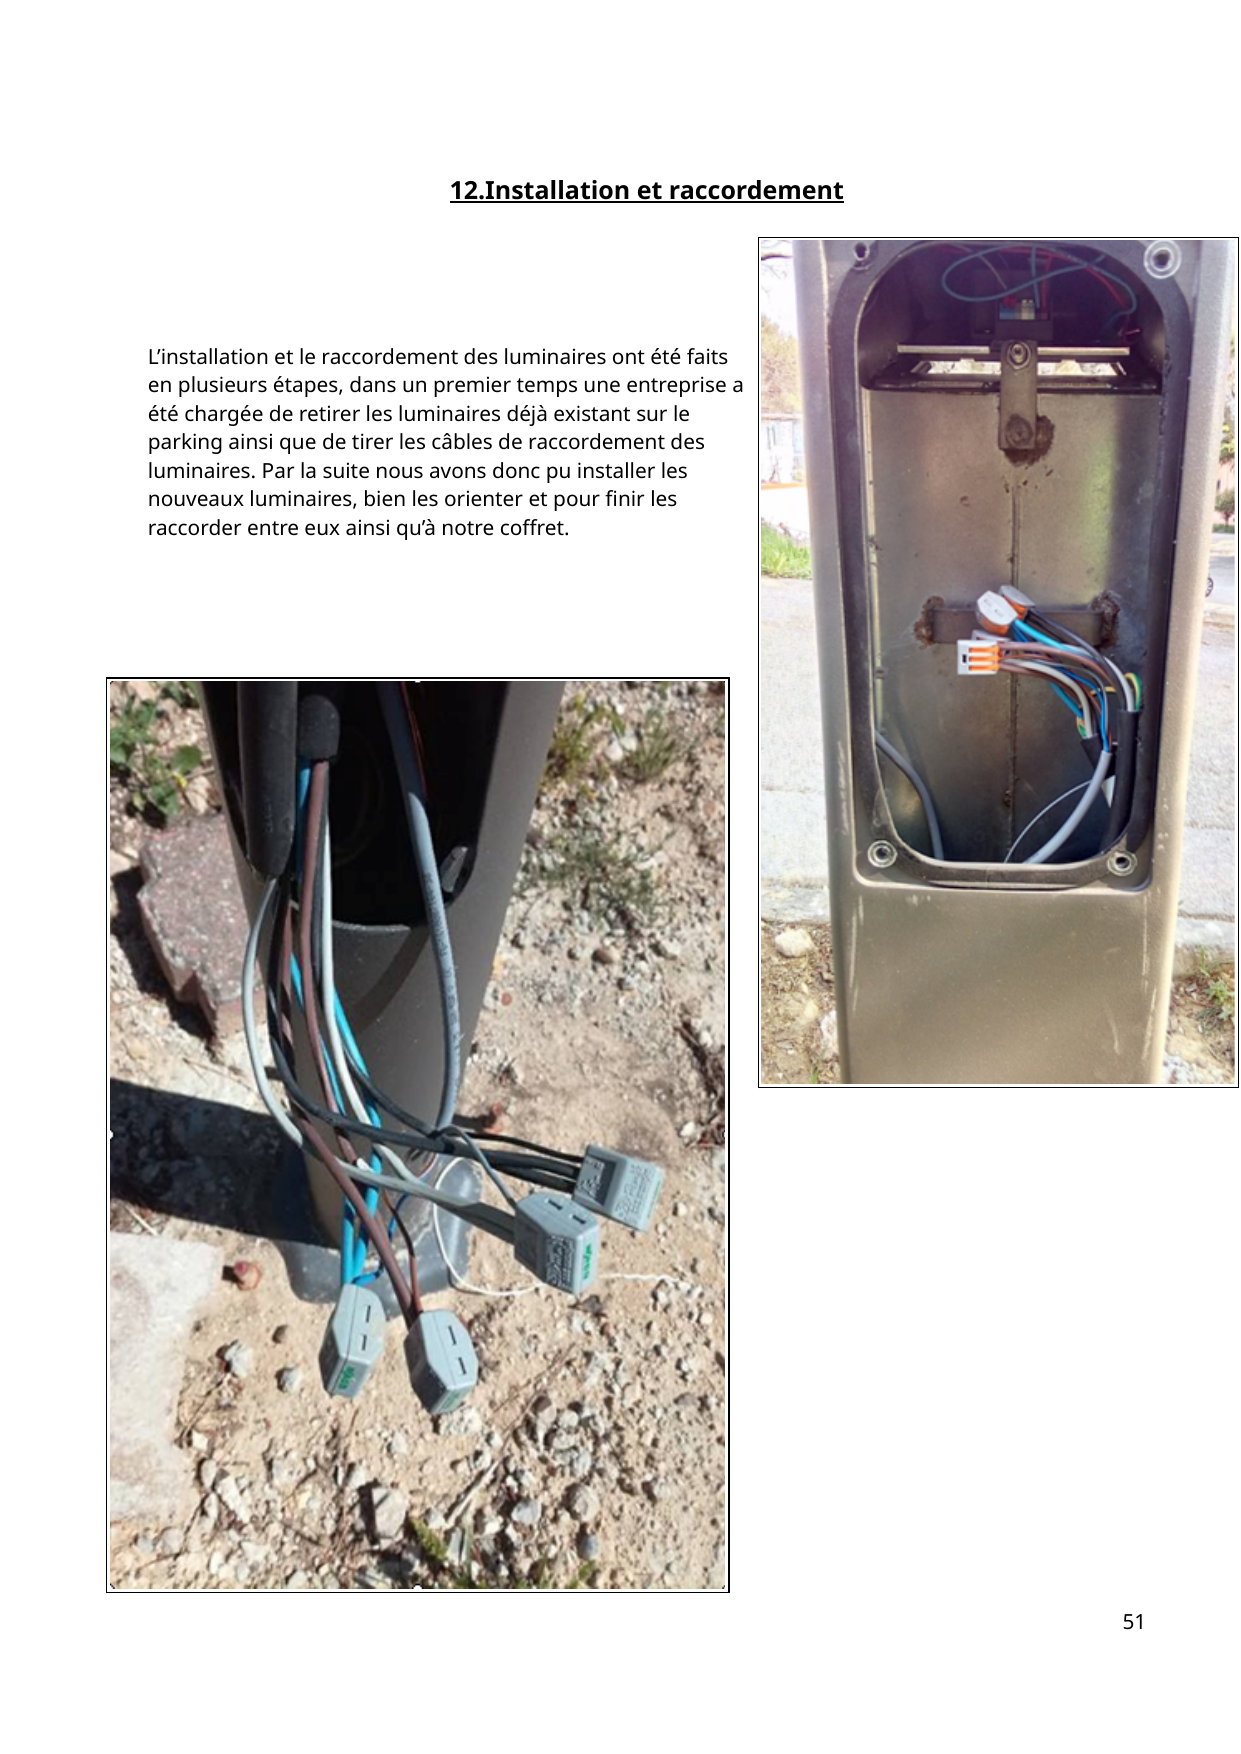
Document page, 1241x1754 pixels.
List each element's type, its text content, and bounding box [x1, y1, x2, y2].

picture [761, 240, 1235, 1084]
picture [110, 681, 725, 1589]
subtitle 12.Installation et raccordement [148, 173, 1146, 207]
text L’installation et le raccordement des luminaires ont été faits en plusieurs étapes, dans un premier temps une entreprise a été chargée de retirer les luminaires déjà existant sur le parking ainsi que de tirer les câbles de raccordement des luminaires. Par la suite nous avons donc pu installer les nouveaux luminaires, bien les orienter et pour finir les raccorder entre eux ainsi qu’à notre coffret. [148, 342, 758, 541]
